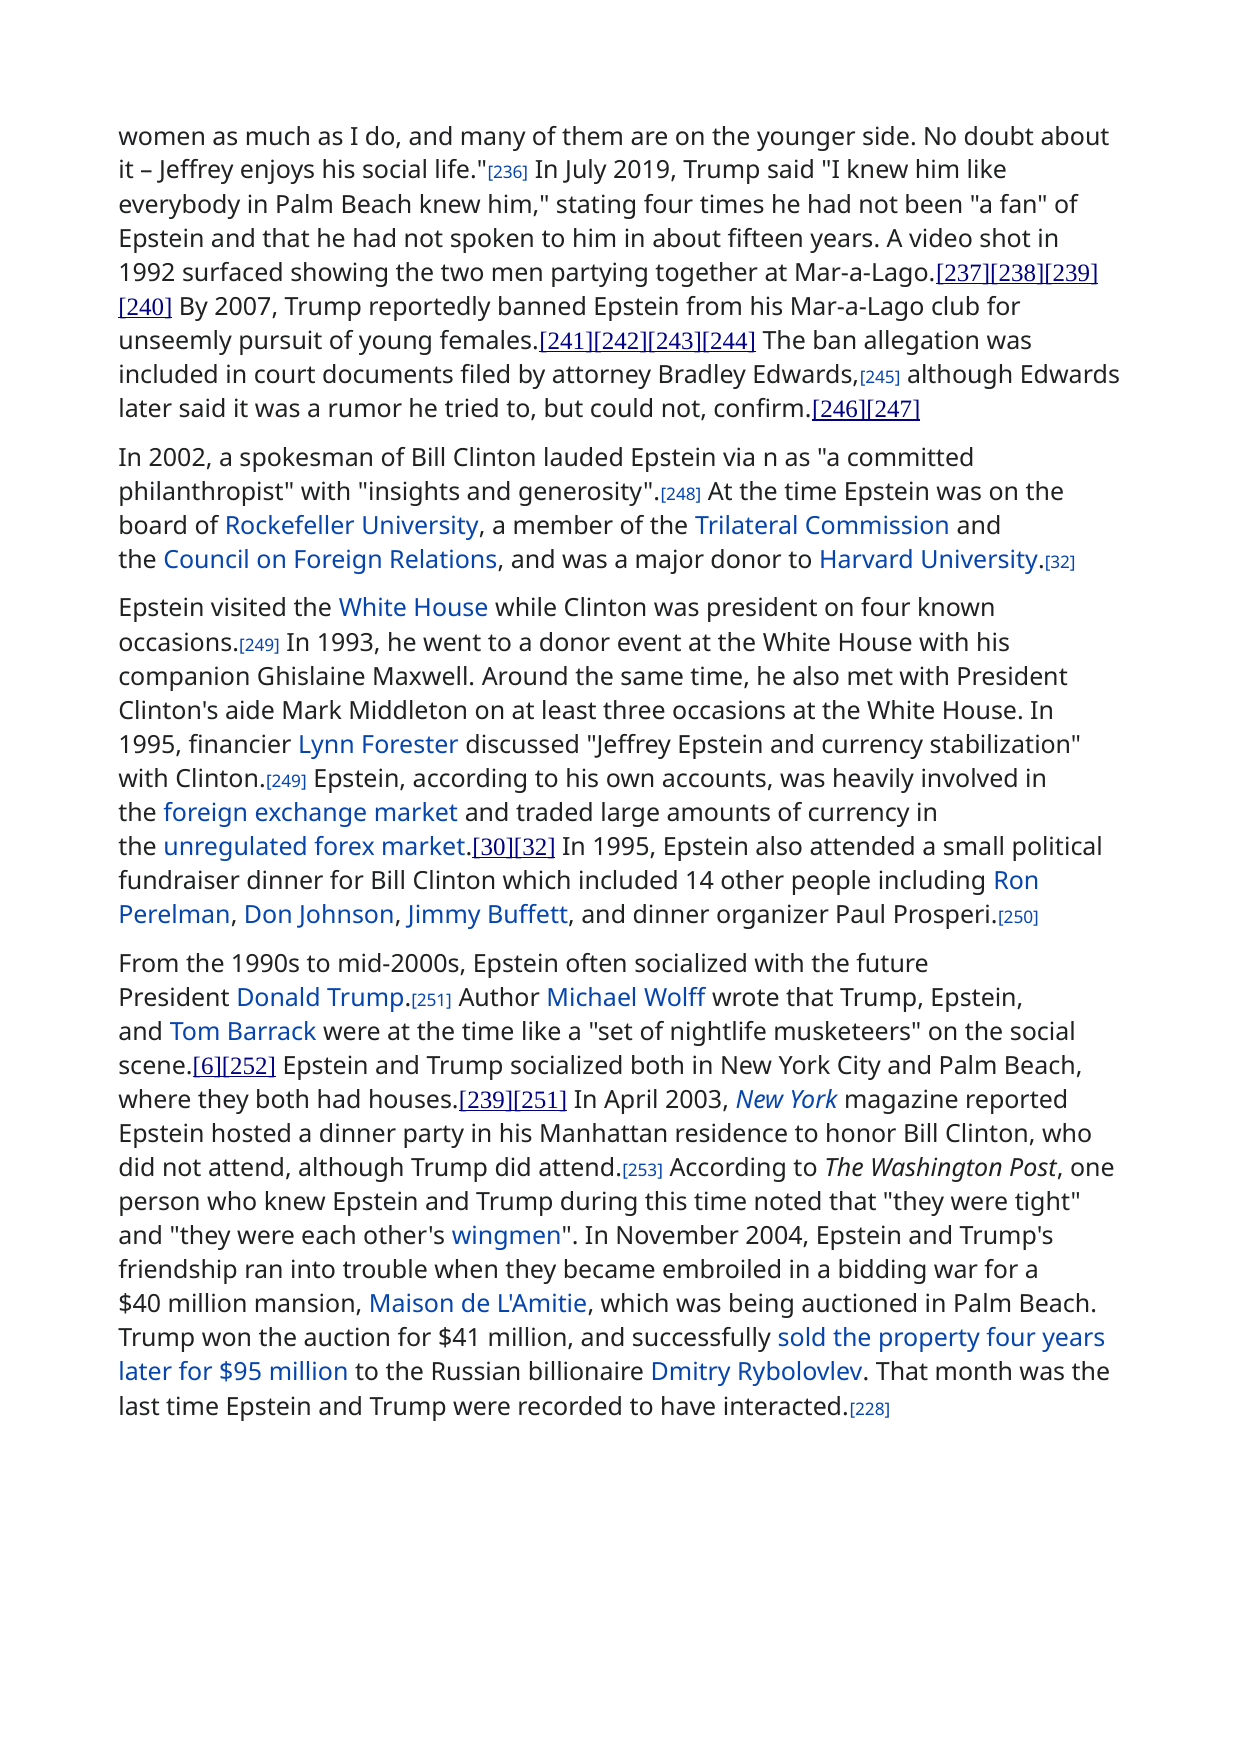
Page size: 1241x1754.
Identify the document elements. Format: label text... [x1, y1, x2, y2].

text From the 1990s to mid-2000s, Epstein often socialized with the future President Donald Trump.[251] Author Michael Wolff wrote that Trump, Epstein, and Tom Barrack were at the time like a "set of nightlife musketeers" on the social scene.[6][252] Epstein and Trump socialized both in New York City and Palm Beach, where they both had houses.[239][251] In April 2003, New York magazine reported Epstein hosted a dinner party in his Manhattan residence to honor Bill Clinton, who did not attend, although Trump did attend.[253] According to The Washington Post, one person who knew Epstein and Trump during this time noted that "they were tight" and "they were each other's wingmen". In November 2004, Epstein and Trump's friendship ran into trouble when they became embroiled in a bidding war for a $40 million mansion, Maison de L'Amitie, which was being auctioned in Palm Beach. Trump won the auction for $41 million, and successfully sold the property four years later for $95 million to the Russian billionaire Dmitry Rybolovlev. That month was the last time Epstein and Trump were recorded to have interacted.[228] [118, 945, 1122, 1422]
text Epstein visited the White House while Clinton was president on four known occasions.[249] In 1993, he went to a donor event at the White House with his companion Ghislaine Maxwell. Around the same time, he also met with President Clinton's aide Mark Middleton on at least three occasions at the White House. In 1995, financier Lynn Forester discussed "Jeffrey Epstein and currency stabilization" with Clinton.[249] Epstein, according to his own accounts, was heavily involved in the foreign exchange market and traded large amounts of currency in the unregulated forex market.[30][32] In 1995, Epstein also attended a small political fundraiser dinner for Bill Clinton which included 14 other people including Ron Perelman, Don Johnson, Jimmy Buffett, and dinner organizer Paul Prosperi.[250] [118, 590, 1122, 931]
text In 2002, a spokesman of Bill Clinton lauded Epstein via n as "a committed philanthropist" with "insights and generosity".[248] At the time Epstein was on the board of Rockefeller University, a member of the Trilateral Commission and the Council on Foreign Relations, and was a major donor to Harvard University.[32] [118, 439, 1122, 576]
text women as much as I do, and many of them are on the younger side. No doubt about it – Jeffrey enjoys his social life."[236] In July 2019, Trump said "I knew him like everybody in Palm Beach knew him," stating four times he had not been "a fan" of Epstein and that he had not spoken to him in about fifteen years. A video shot in 1992 surfaced showing the two men partying together at Mar-a-Lago.[237][238][239][240] By 2007, Trump reportedly banned Epstein from his Mar-a-Lago club for unseemly pursuit of young females.[241][242][243][244] The ban allegation was included in court documents filed by attorney Bradley Edwards,[245] although Edwards later said it was a rumor he tried to, but could not, confirm.[246][247] [118, 118, 1122, 425]
